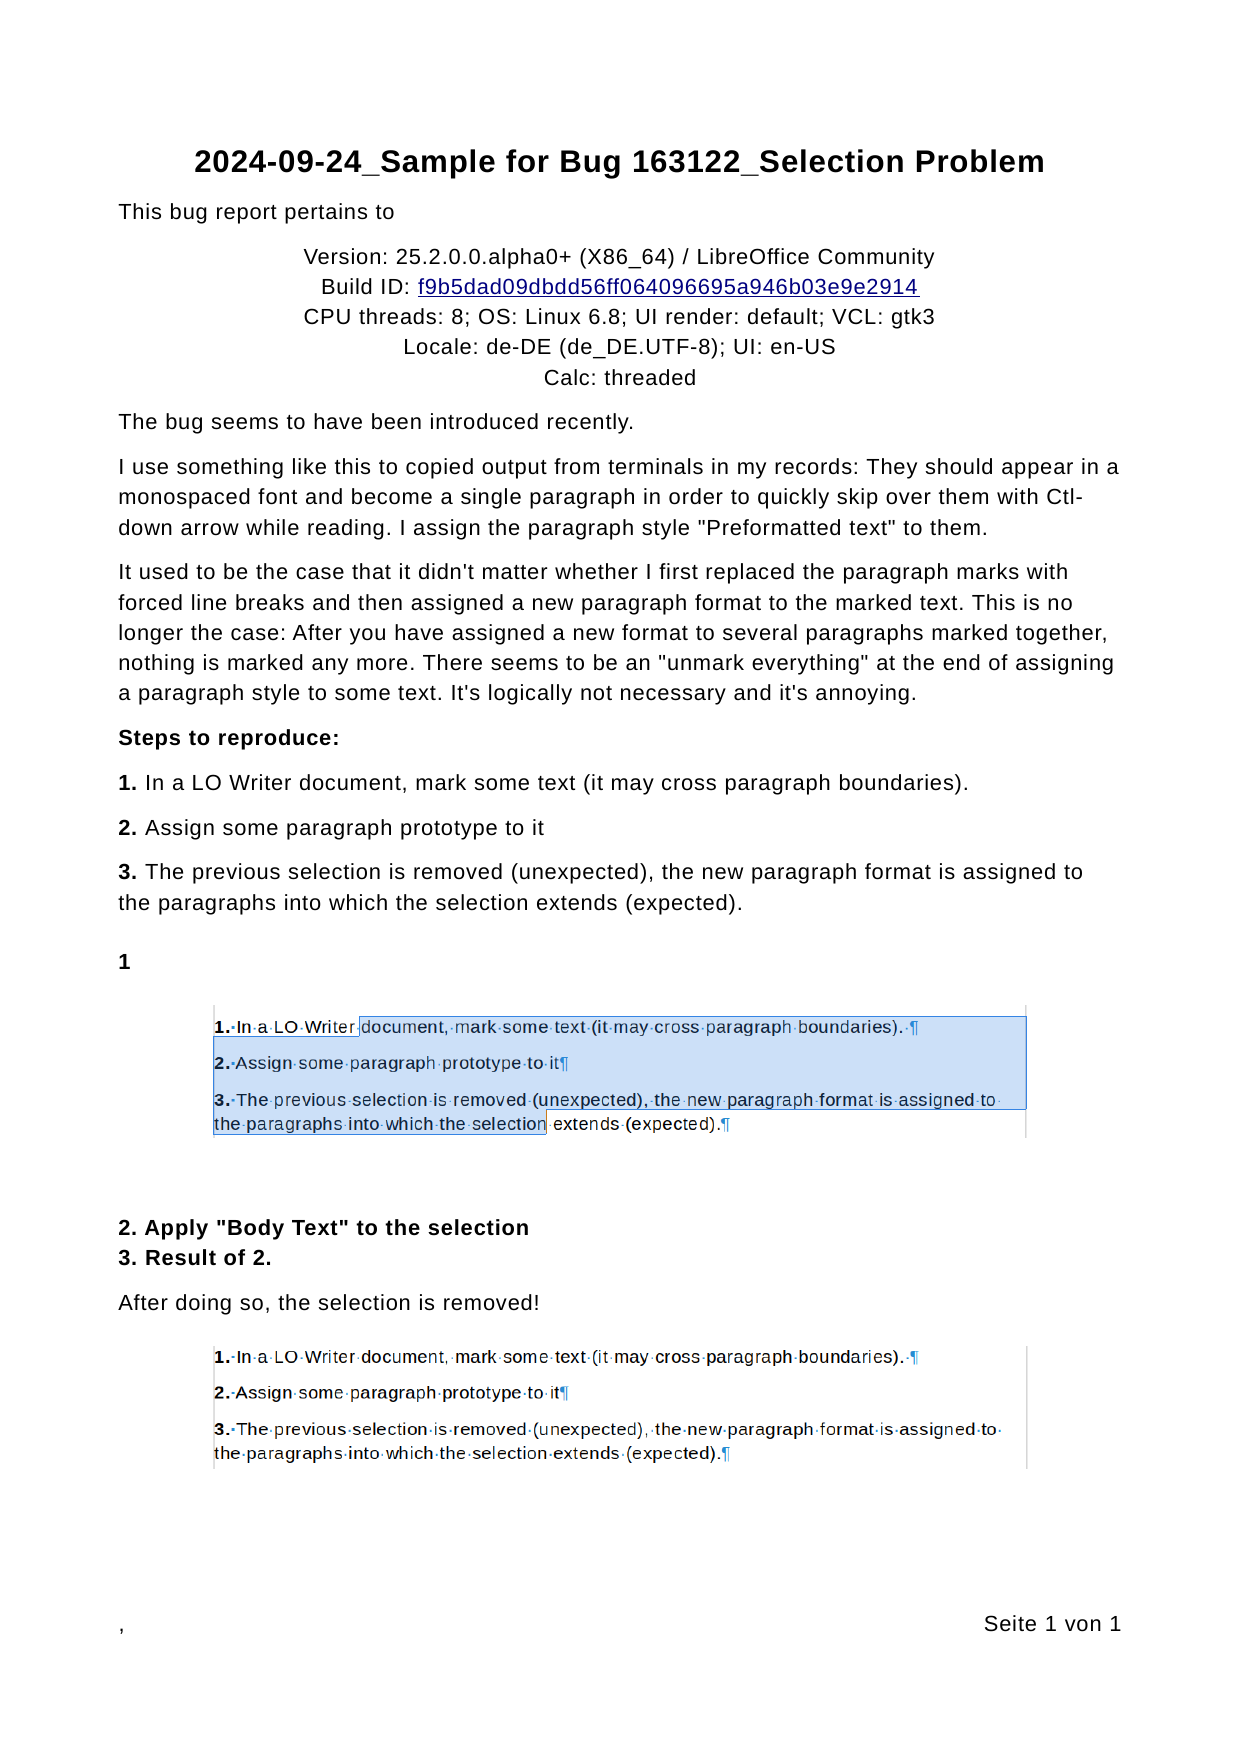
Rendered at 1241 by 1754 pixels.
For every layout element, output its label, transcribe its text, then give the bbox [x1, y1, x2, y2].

text 3. Result of 2. [118, 1244, 1122, 1270]
text This bug report pertains to [118, 199, 1122, 224]
picture [206, 1346, 1034, 1469]
text 2. Apply "Body Text" to the selection [118, 1214, 1122, 1239]
text 1 [118, 949, 1122, 974]
title 2024-09-24_Sample for Bug 163122_Selection Problem [118, 143, 1122, 179]
picture [206, 1005, 1034, 1138]
text 1. In a LO Writer document, mark some text (it may cross paragraph boundaries). [118, 769, 1122, 795]
text 3. The previous selection is removed (unexpected), the new paragraph format is assigned to the paragraphs into which the selection extends (expected). [118, 859, 1122, 914]
text Steps to reproduce: [118, 725, 1122, 750]
text 2. Assign some paragraph prototype to it [118, 814, 1122, 839]
text The bug seems to have been introduced recently. [118, 409, 1122, 434]
text After doing so, the selection is removed! [118, 1289, 1122, 1315]
text I use something like this to copied output from terminals in my records: They should appear in a monospaced font and become a single paragraph in order to quickly skip over them with Ctl-down arrow while reading. I assign the paragraph style "Preformatted text" to them. [118, 454, 1122, 539]
text Version: 25.2.0.0.alpha0+ (X86_64) / LibreOffice Community Build ID: f9b5dad09dbdd56ff064096695a946b03e9e2914 CPU threads: 8; OS: Linux 6.8; UI render: default; VCL: gtk3 Locale: de-DE (de_DE.UTF-8); UI: en-US Calc: threaded [118, 243, 1122, 389]
text It used to be the case that it didn't matter whether I first replaced the paragraph marks with forced line breaks and then assigned a new paragraph format to the marked text. This is no longer the case: After you have assigned a new format to several paragraphs marked together, nothing is marked any more. There seems to be an "unmark everything" at the end of assigning a paragraph style to some text. It's logically not necessary and it's annoying. [118, 559, 1122, 705]
